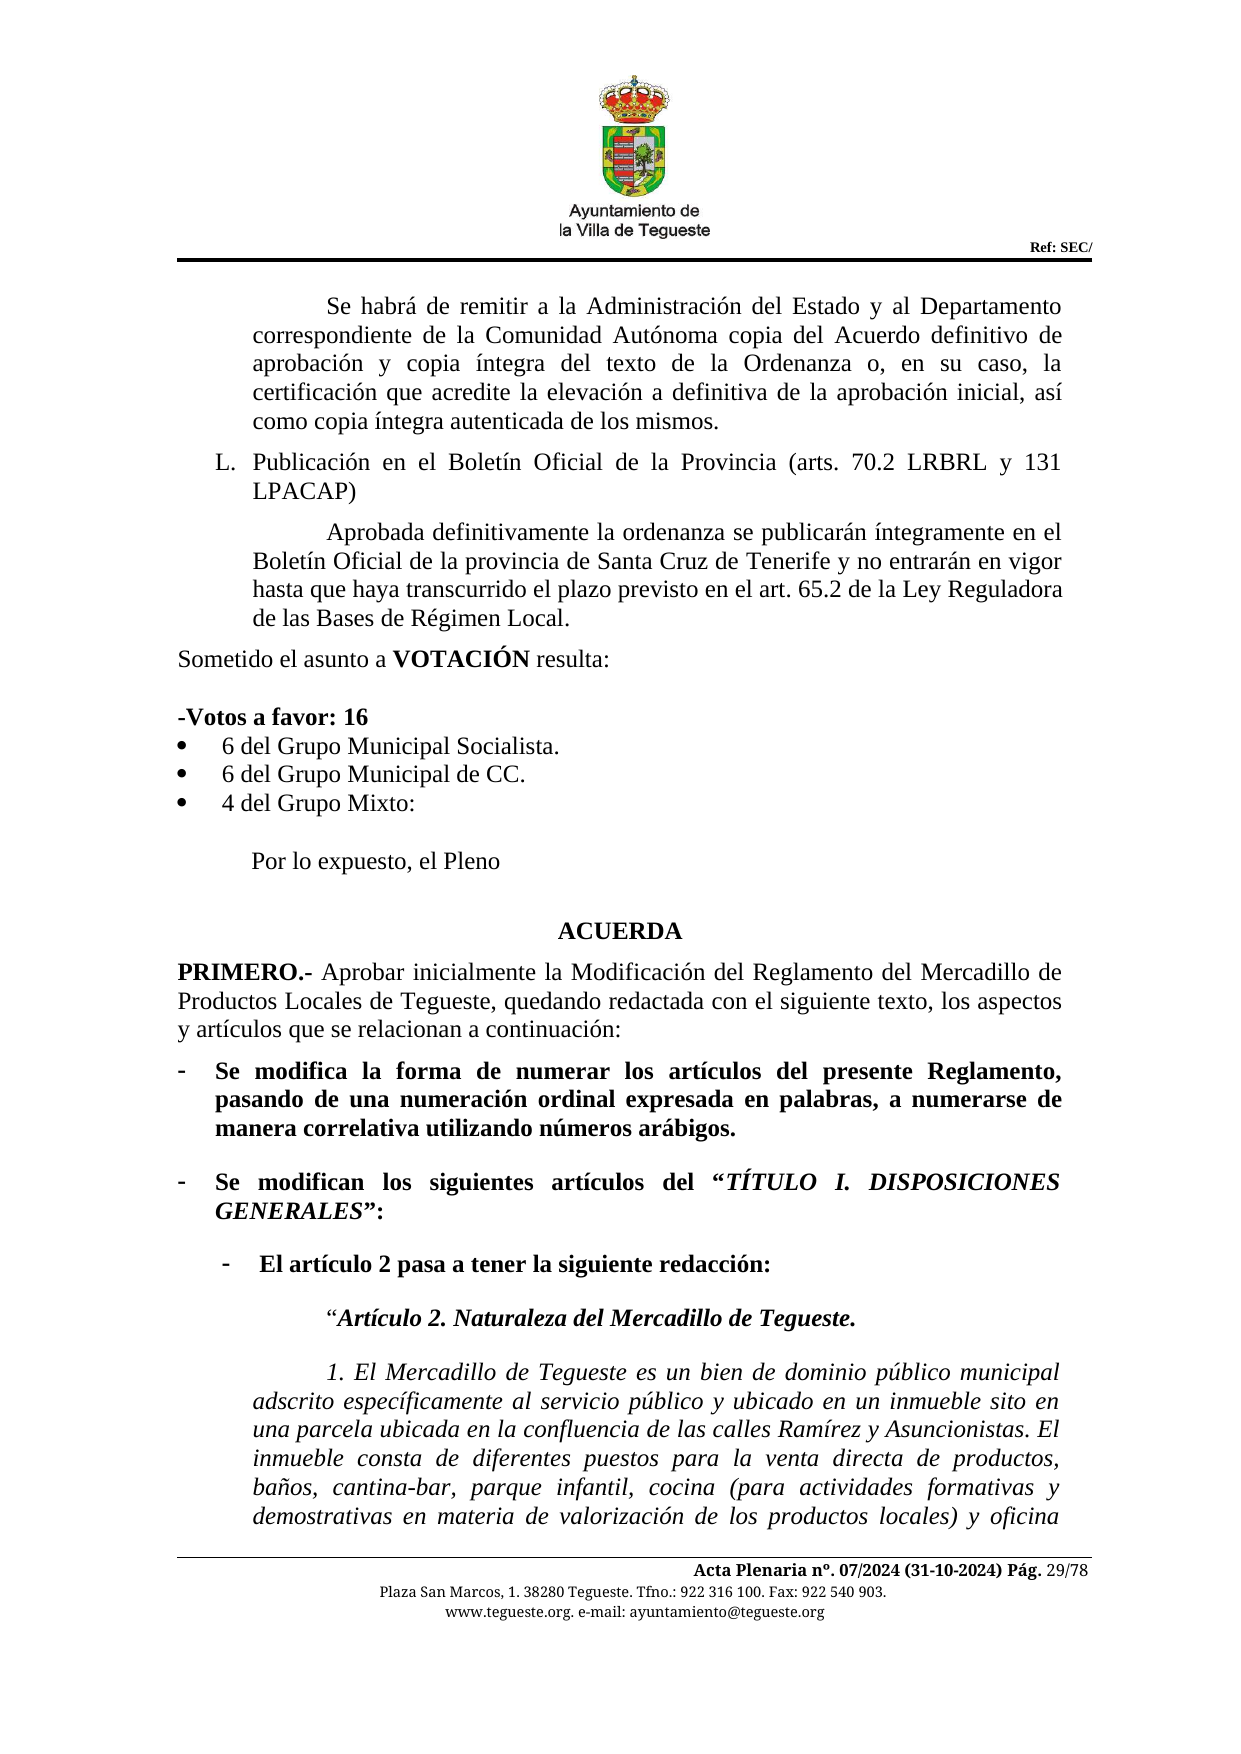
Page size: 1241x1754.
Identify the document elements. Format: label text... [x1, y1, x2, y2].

text Se habrá de remitir a la Administración del Estado y al Departamento correspondiente de la Comunidad Autónoma copia del Acuerdo definitivo de aprobación y copia íntegra del texto de la Ordenanza o, en su caso, la certificación que acredite la elevación a definitiva de la aprobación inicial, así como copia íntegra autenticada de los mismos. [252, 291, 1063, 435]
list 4 del Grupo Mixto: [177, 788, 1063, 817]
list 6 del Grupo Municipal de CC. [177, 759, 1063, 788]
list 1. El Mercadillo de Tegueste es un bien de dominio público municipal adscrito específicamente al servicio público y ubicado en un inmueble sito en una parcela ubicada en la confluencia de las calles Ramírez y Asuncionistas. El inmueble consta de diferentes puestos para la venta directa de productos, baños, cantina-bar, parque infantil, cocina (para actividades formativas y demostrativas en materia de valorización de los productos locales) y oficina [252, 1357, 1063, 1529]
list Se modifica la forma de numerar los artículos del presente Reglamento, pasando de una numeración ordinal expresada en palabras, a numerarse de manera correlativa utilizando números arábigos. [177, 1056, 1063, 1142]
list Publicación en el Boletín Oficial de la Provincia (arts. 70.2 LRBRL y 131 LPACAP) [215, 447, 1063, 505]
list Se modifican los siguientes artículos del “TÍTULO I. DISPOSICIONES GENERALES”: [177, 1167, 1063, 1224]
text -Votos a favor: 16 [177, 702, 1063, 731]
text Sometido el asunto a VOTACIÓN resulta: [177, 644, 1063, 673]
list “Artículo 2. Naturaleza del Mercadillo de Tegueste. [252, 1303, 1063, 1332]
text ACUERDA [177, 916, 1063, 944]
list Por lo expuesto, el Pleno [177, 846, 1063, 874]
text Aprobada definitivamente la ordenanza se publicarán íntegramente en el Boletín Oficial de la provincia de Santa Cruz de Tenerife y no entrarán en vigor hasta que haya transcurrido el plazo previsto en el art. 65.2 de la Ley Reguladora de las Bases de Régimen Local. [252, 517, 1063, 632]
text PRIMERO.- Aprobar inicialmente la Modificación del Reglamento del Mercadillo de Productos Locales de Tegueste, quedando redactada con el siguiente texto, los aspectos y artículos que se relacionan a continuación: [177, 957, 1063, 1043]
list 6 del Grupo Municipal Socialista. [177, 731, 1063, 759]
list El artículo 2 pasa a tener la siguiente redacción: [222, 1249, 1063, 1278]
